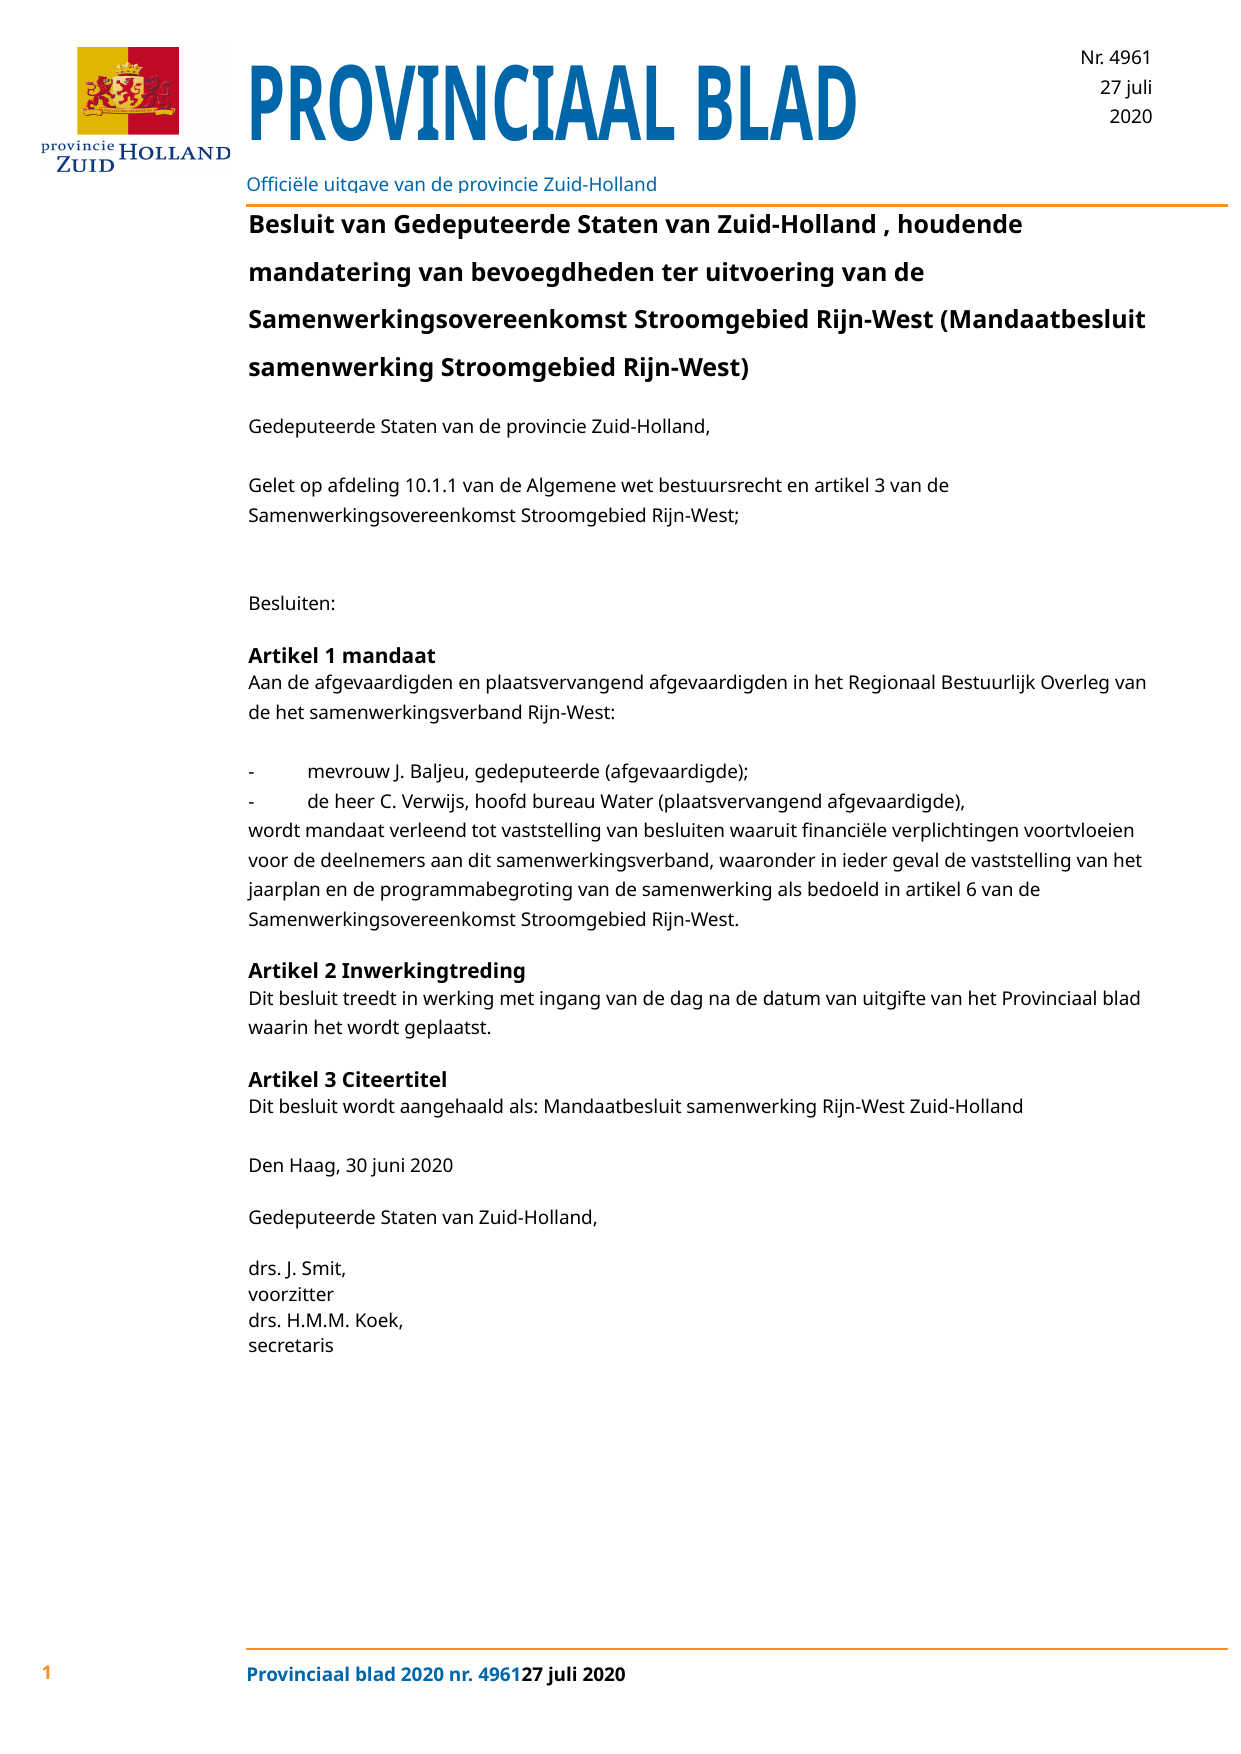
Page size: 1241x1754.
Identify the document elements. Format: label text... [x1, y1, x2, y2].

text Gedeputeerde Staten van Zuid-Holland, [248, 1204, 1152, 1230]
text voorzitter [248, 1281, 1152, 1307]
text Artikel 2 Inwerkingtreding [248, 957, 1152, 985]
list mevrouw J. Baljeu, gedeputeerde (afgevaardigde); [248, 758, 1152, 784]
text secretaris [248, 1333, 1152, 1358]
text drs. J. Smit, [248, 1256, 1152, 1281]
list de heer C. Verwijs, hoofd bureau Water (plaatsvervangend afgevaardigde), [248, 788, 1152, 813]
picture [41, 47, 231, 172]
text Artikel 3 Citeertitel [248, 1065, 1152, 1093]
text Gelet op afdeling 10.1.1 van de Algemene wet bestuursrecht en artikel 3 van de Samenwerkingsovereenkomst Stroomgebied Rijn-West; [248, 472, 1152, 528]
text Dit besluit treedt in werking met ingang van de dag na de datum van uitgifte van het Provinciaal blad waarin het wordt geplaatst. [248, 985, 1152, 1040]
text Dit besluit wordt aangehaald als: Mandaatbesluit samenwerking Rijn-West Zuid-Holland [248, 1093, 1152, 1119]
text Gedeputeerde Staten van de provincie Zuid-Holland, [248, 413, 1152, 439]
text Den Haag, 30 juni 2020 [248, 1153, 1152, 1178]
text Aan de afgevaardigden en plaatsvervangend afgevaardigden in het Regionaal Bestuurlijk Overleg van de het samenwerkingsverband Rijn-West: [248, 669, 1152, 725]
text Artikel 1 mandaat [248, 641, 1152, 669]
text Besluiten: [248, 591, 1152, 616]
text wordt mandaat verleend tot vaststelling van besluiten waaruit financiële verplichtingen voortvloeien voor de deelnemers aan dit samenwerkingsverband, waaronder in ieder geval de vaststelling van het jaarplan en de programmabegroting van de samenwerking als bedoeld in artikel 6 van de Samenwerkingsovereenkomst Stroomgebied Rijn-West. [248, 817, 1152, 932]
text drs. H.M.M. Koek, [248, 1307, 1152, 1333]
text Besluit van Gedeputeerde Staten van Zuid-Holland , houdende mandatering van bevoegdheden ter uitvoering van de Samenwerkingsovereenkomst Stroomgebied Rijn-West (Mandaatbesluit samenwerking Stroomgebied Rijn-West) [248, 207, 1152, 384]
